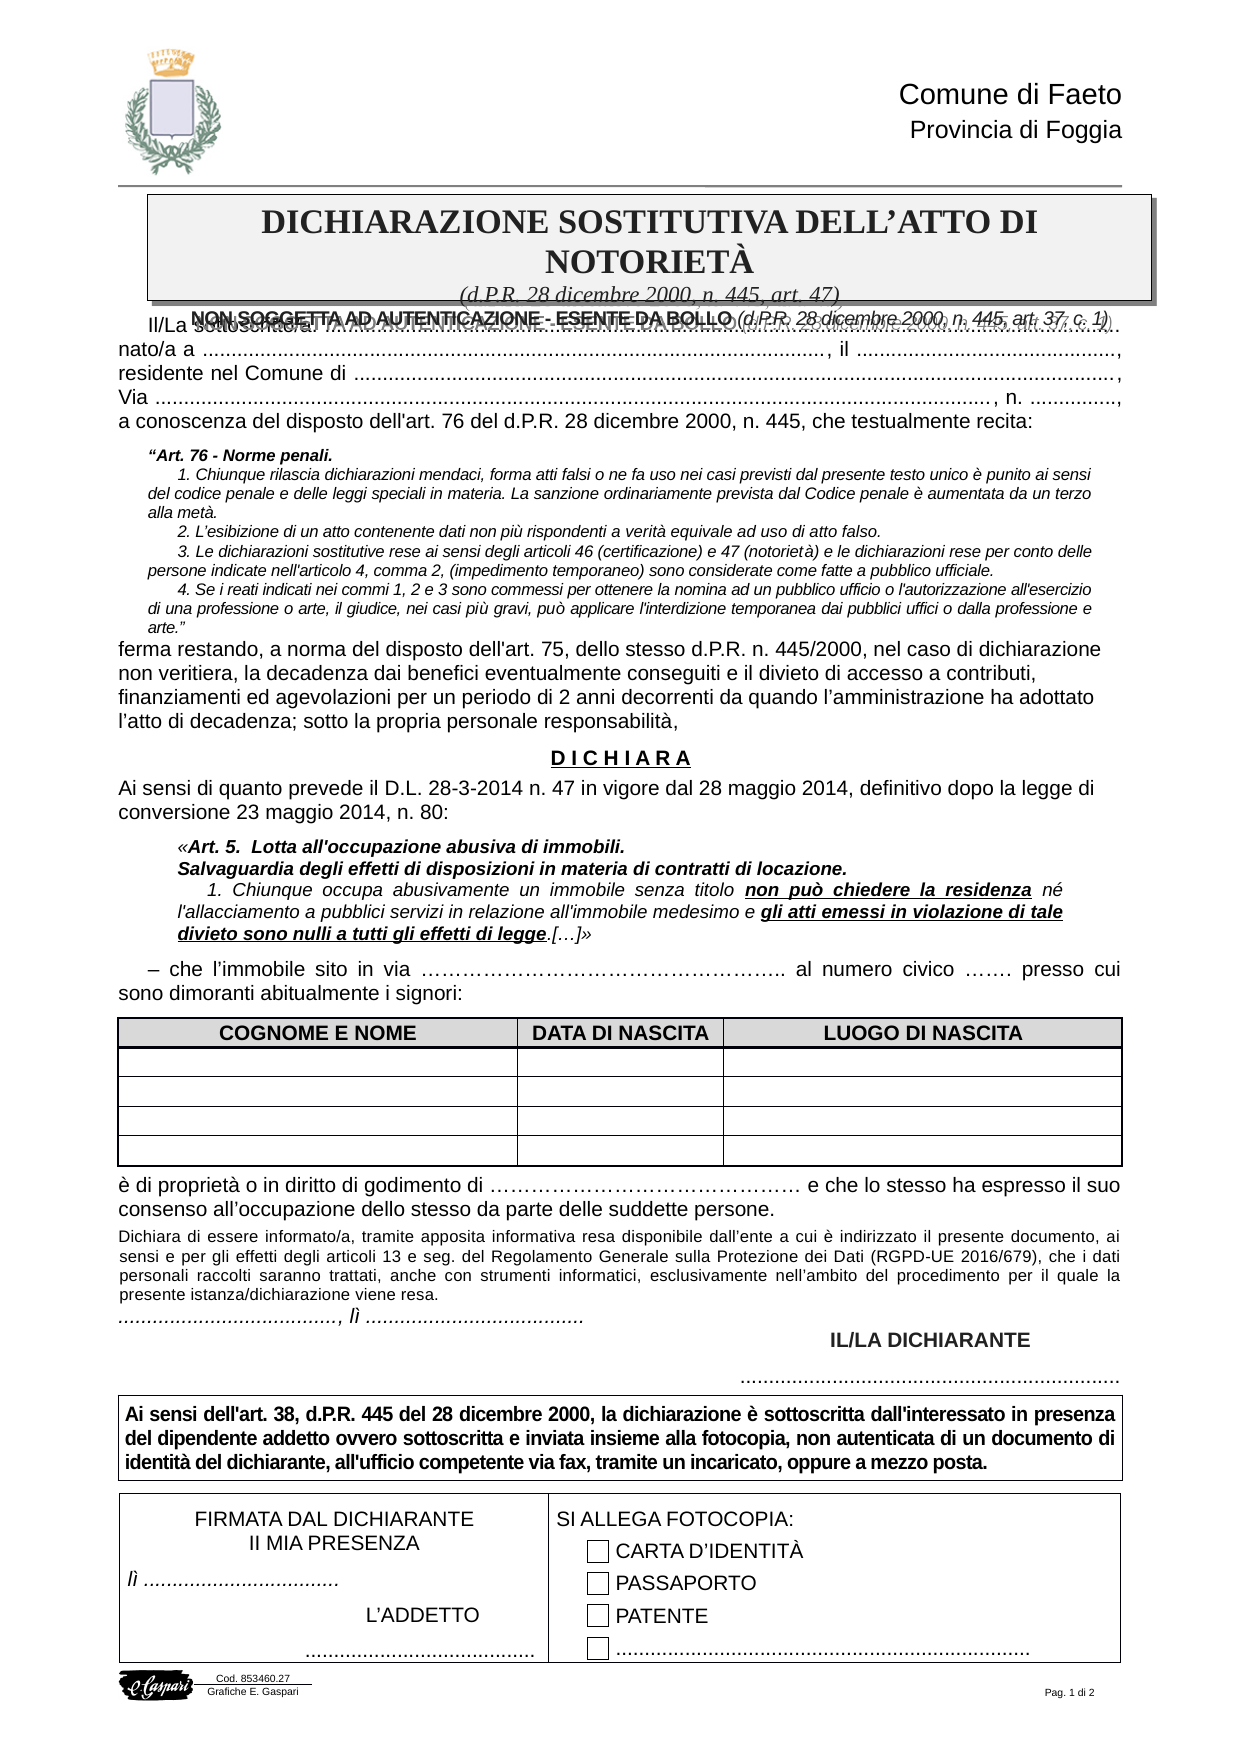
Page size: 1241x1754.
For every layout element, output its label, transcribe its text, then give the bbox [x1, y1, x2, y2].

text 4. Se i reati indicati nei commi 1, 2 e 3 sono commessi per ottenere la nomina ad un pubblico ufficio o l'autorizzazione all'esercizio di una professione o arte, il giudice, nei casi più gravi, può applicare l'interdizione temporanea dai pubblici uffici o dalla professione e arte.” [148, 580, 1093, 637]
table_header SI ALLEGA FOTOCOPIA: CARTA D’IDENTITÀ PASSAPORTO PATENTE ........................................................................ [549, 1494, 1120, 1662]
text Dichiara di essere informato/a, tramite apposita informativa resa disponibile dall’ente a cui è indirizzato il presente documento, ai sensi e per gli effetti degli articoli 13 e seg. del Regolamento Generale sulla Protezione dei Dati (RGPD-UE 2016/679), che i dati personali raccolti saranno trattati, anche con strumenti informatici, esclusivamente nell’ambito del procedimento per il quale la presente istanza/dichiarazione viene resa. [118, 1227, 1122, 1304]
table_header FIRMATA DAL DICHIARANTE II MIA PRESENZA lì .................................. L’ADDETTO ........................................ [120, 1494, 548, 1662]
text Provincia di Foggia [224, 115, 1122, 144]
text Salvaguardia degli effetti di disposizioni in materia di contratti di locazione. [177, 858, 1063, 879]
list 1. Chiunque occupa abusivamente un immobile senza titolo non può chiedere la residenza né l'allacciamento a pubblici servizi in relazione all'immobile medesimo e gli atti emessi in violazione di tale divieto sono nulli a tutti gli effetti di legge.[…]» [177, 879, 1063, 944]
text IL/LA DICHIARANTE [738, 1328, 1122, 1352]
text Comune di Faeto [224, 77, 1122, 110]
text .................................................................. [738, 1364, 1122, 1388]
table_cell [724, 1077, 1121, 1106]
table_header Ai sensi dell'art. 38, d.P.R. 445 del 28 dicembre 2000, la dichiarazione è sottoscritta dall'interessato in presenza del dipendente addetto ovvero sottoscritta e inviata insieme alla fotocopia, non autenticata di un documento di identità del dichiarante, all'ufficio competente via fax, tramite un incaricato, oppure a mezzo posta. [119, 1396, 1122, 1480]
text ......................................, lì ...................................... [118, 1304, 1122, 1328]
text è di proprietà o in diritto di godimento di ……………………………………… e che lo stesso ha espresso il suo consenso all’occupazione dello stesso da parte delle suddette persone. [118, 1173, 1122, 1221]
text «Art. 5. Lotta all'occupazione abusiva di immobili. [177, 836, 1063, 858]
table_cell [119, 1049, 517, 1076]
text 1. Chiunque rilascia dichiarazioni mendaci, forma atti falsi o ne fa uso nei casi previsti dal presente testo unico è punito ai sensi del codice penale e delle leggi speciali in materia. La sanzione ordinariamente prevista dal Codice penale è aumentata da un terzo alla metà. [148, 465, 1093, 522]
picture [118, 1669, 194, 1701]
text Ai sensi di quanto prevede il D.L. 28-3-2014 n. 47 in vigore dal 28 maggio 2014, definitivo dopo la legge di conversione 23 maggio 2014, n. 80: [118, 776, 1122, 824]
text 2. L’esibizione di un atto contenente dati non più rispondenti a verità equivale ad uso di atto falso. [148, 522, 1093, 541]
table_header LUOGO DI NASCITA [724, 1019, 1121, 1046]
table_cell [518, 1107, 723, 1135]
table_cell [518, 1077, 723, 1106]
text Il/La sottoscritto/a. .......................................................................................................................................... nato/a a ............................................................................................................, il ............................................., residente nel Comune di ...................................................................................................................................., Via ................................................................................................................................................., n. ..............., a conoscenza del disposto dell'art. 76 del d.P.R. 28 dicembre 2000, n. 445, che testualmente recita: [118, 313, 1122, 433]
text ferma restando, a norma del disposto dell'art. 75, dello stesso d.P.R. n. 445/2000, nel caso di dichiarazione non veritiera, la decadenza dai benefici eventualmente conseguiti e il divieto di accesso a contributi, finanziamenti ed agevolazioni per un periodo di 2 anni decorrenti da quando l’amministrazione ha adottato l’atto di decadenza; sotto la propria personale responsabilità, [118, 637, 1122, 733]
text D I C H I A R A [119, 746, 1122, 769]
table_header DATA DI NASCITA [518, 1019, 723, 1046]
table_cell [724, 1107, 1121, 1135]
text – che l’immobile sito in via …………………………………………….. al numero civico ……. presso cui sono dimoranti abitualmente i signori: [118, 956, 1122, 1004]
picture [122, 46, 224, 178]
text 3. Le dichiarazioni sostitutive rese ai sensi degli articoli 46 (certificazione) e 47 (notorietà) e le dichiarazioni rese per conto delle persone indicate nell'articolo 4, comma 2, (impedimento temporaneo) sono considerate come fatte a pubblico ufficiale. [148, 541, 1093, 580]
table_cell [119, 1077, 517, 1106]
table_header COGNOME E NOME [119, 1019, 517, 1046]
table_cell [518, 1049, 723, 1076]
table_cell [518, 1136, 723, 1165]
table_cell [724, 1049, 1121, 1076]
table_cell [119, 1107, 517, 1135]
table_cell [724, 1136, 1121, 1165]
table_cell [119, 1136, 517, 1165]
text “Art. 76 - Norme penali. [148, 446, 1093, 465]
